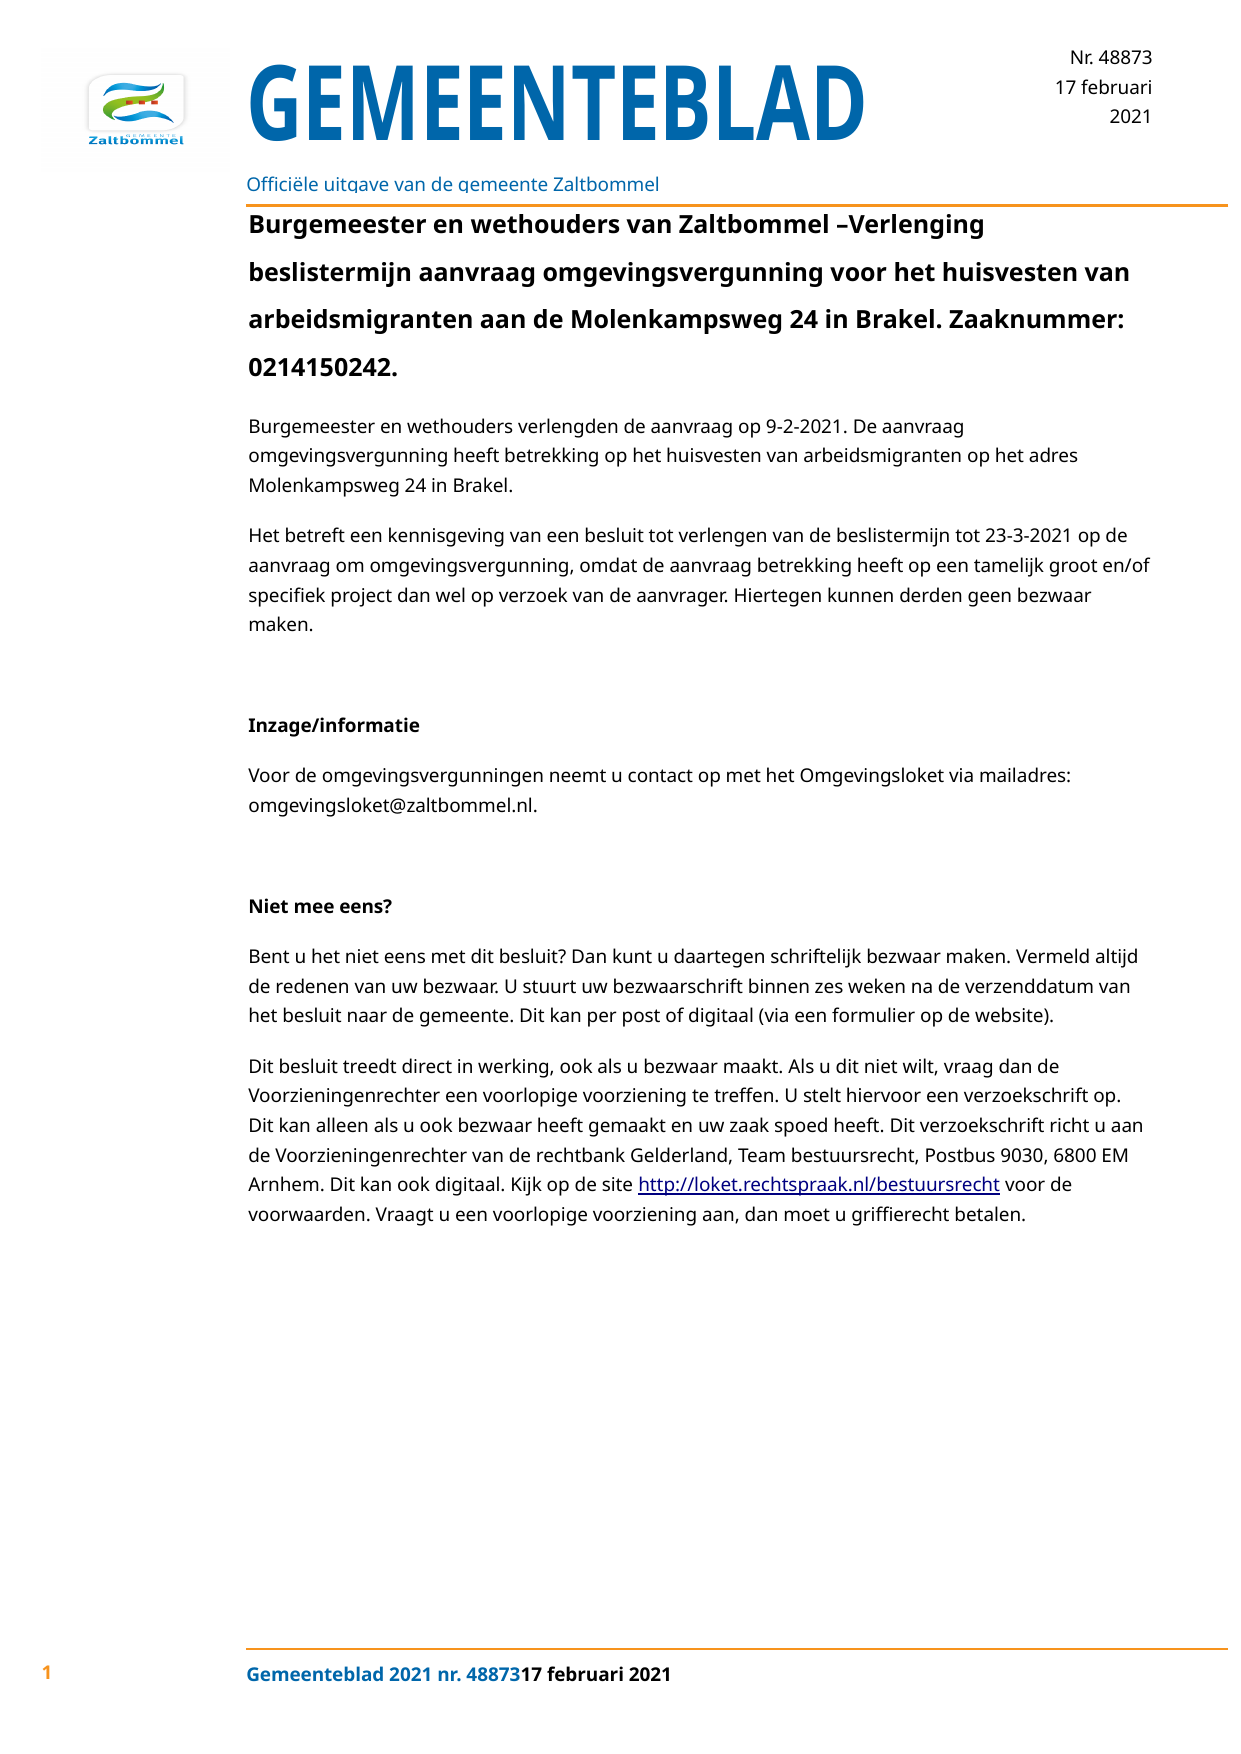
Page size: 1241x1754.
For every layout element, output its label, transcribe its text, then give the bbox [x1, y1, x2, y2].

text Voor de omgevingsvergunningen neemt u contact op met het Omgevingsloket via mailadres: omgevingsloket@zaltbommel.nl. [248, 763, 1152, 818]
text Burgemeester en wethouders verlengden de aanvraag op 9-2-2021. De aanvraag omgevingsvergunning heeft betrekking op het huisvesten van arbeidsmigranten op het adres Molenkampsweg 24 in Brakel. [248, 413, 1152, 498]
text Inzage/informatie [248, 712, 1152, 738]
text Dit besluit treedt direct in werking, ook als u bezwaar maakt. Als u dit niet wilt, vraag dan de Voorzieningenrechter een voorlopige voorziening te treffen. U stelt hiervoor een verzoekschrift op. Dit kan alleen als u ook bezwaar heeft gemaakt en uw zaak spoed heeft. Dit verzoekschrift richt u aan de Voorzieningenrechter van de rechtbank Gelderland, Team bestuursrecht, Postbus 9030, 6800 EM Arnhem. Dit kan ook digitaal. Kijk op de site http://loket.rechtspraak.nl/bestuursrecht voor de voorwaarden. Vraagt u een voorlopige voorziening aan, dan moet u griffierecht betalen. [248, 1053, 1152, 1227]
text Het betreft een kennisgeving van een besluit tot verlengen van de beslistermijn tot 23-3-2021 op de aanvraag om omgevingsvergunning, omdat de aanvraag betrekking heeft op een tamelijk groot en/of specifiek project dan wel op verzoek van de aanvrager. Hiertegen kunnen derden geen bezwaar maken. [248, 523, 1152, 637]
text Burgemeester en wethouders van Zaltbommel –Verlenging beslistermijn aanvraag omgevingsvergunning voor het huisvesten van arbeidsmigranten aan de Molenkampsweg 24 in Brakel. Zaaknummer: 0214150242. [248, 207, 1152, 384]
text Bent u het niet eens met dit besluit? Dan kunt u daartegen schriftelijk bezwaar maken. Vermeld altijd de redenen van uw bezwaar. U stuurt uw bezwaarschrift binnen zes weken na de verzenddatum van het besluit naar de gemeente. Dit kan per post of digitaal (via een formulier op de website). [248, 943, 1152, 1028]
text Niet mee eens? [248, 893, 1152, 919]
picture [41, 47, 231, 172]
